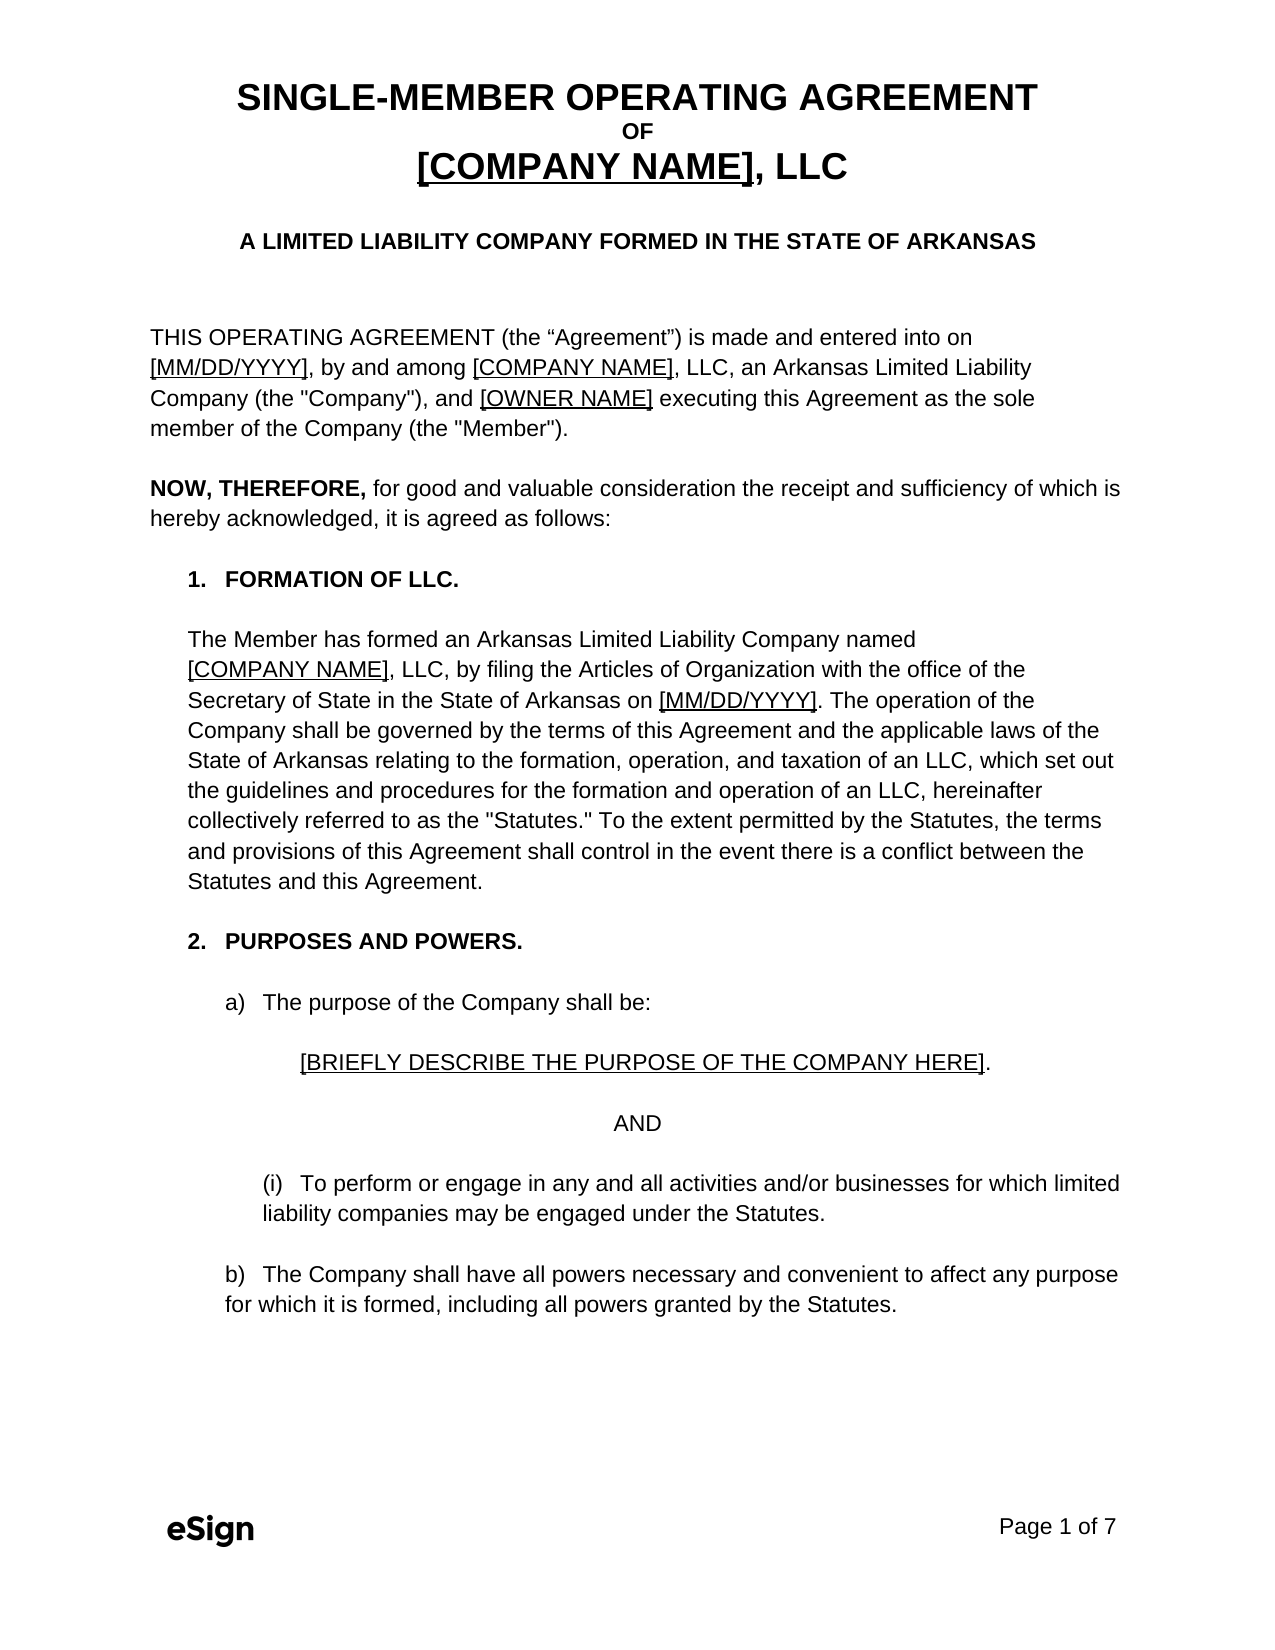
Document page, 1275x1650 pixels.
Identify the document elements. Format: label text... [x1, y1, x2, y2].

text The Member has formed an Arkansas Limited Liability Company named [187, 626, 1125, 653]
text A LIMITED LIABILITY COMPANY FORMED IN THE STATE OF ARKANSAS [150, 228, 1125, 255]
text OF [150, 118, 1125, 144]
text [COMPANY NAME], LLC, by filing the Articles of Organization with the office of the Secretary of State in the State of Arkansas on [MM/DD/YYYY]. The operation of the Company shall be governed by the terms of this Agreement and the applicable laws of the State of Arkansas relating to the formation, operation, and taxation of an LLC, which set out the guidelines and procedures for the formation and operation of an LLC, hereinafter collectively referred to as the "Statutes." To the extent permitted by the Statutes, the terms and provisions of this Agreement shall control in the event there is a conflict between the Statutes and this Agreement. [187, 656, 1125, 894]
text [COMPANY NAME], LLC [150, 144, 1125, 188]
list FORMATION OF LLC. [187, 566, 1125, 622]
text AND [150, 1109, 1125, 1136]
text NOW, THEREFORE, for good and valuable consideration the receipt and sufficiency of which is hereby acknowledged, it is agreed as follows: [150, 475, 1125, 532]
subtitle SINGLE-MEMBER OPERATING AGREEMENT [150, 75, 1125, 118]
list To perform or engage in any and all activities and/or businesses for which limited liability companies may be engaged under the Statutes. [262, 1170, 1125, 1227]
list PURPOSES AND POWERS. [187, 928, 1125, 985]
list The Company shall have all powers necessary and convenient to affect any purpose for which it is formed, including all powers granted by the Statutes. [225, 1261, 1125, 1317]
text THIS OPERATING AGREEMENT (the “Agreement”) is made and entered into on [MM/DD/YYYY], by and among [COMPANY NAME], LLC, an Arkansas Limited Liability Company (the "Company"), and [OWNER NAME] executing this Agreement as the sole member of the Company (the "Member"). [150, 324, 1125, 441]
list The purpose of the Company shall be: [225, 989, 1125, 1045]
text [BRIEFLY DESCRIBE THE PURPOSE OF THE COMPANY HERE]. [300, 1049, 1125, 1076]
